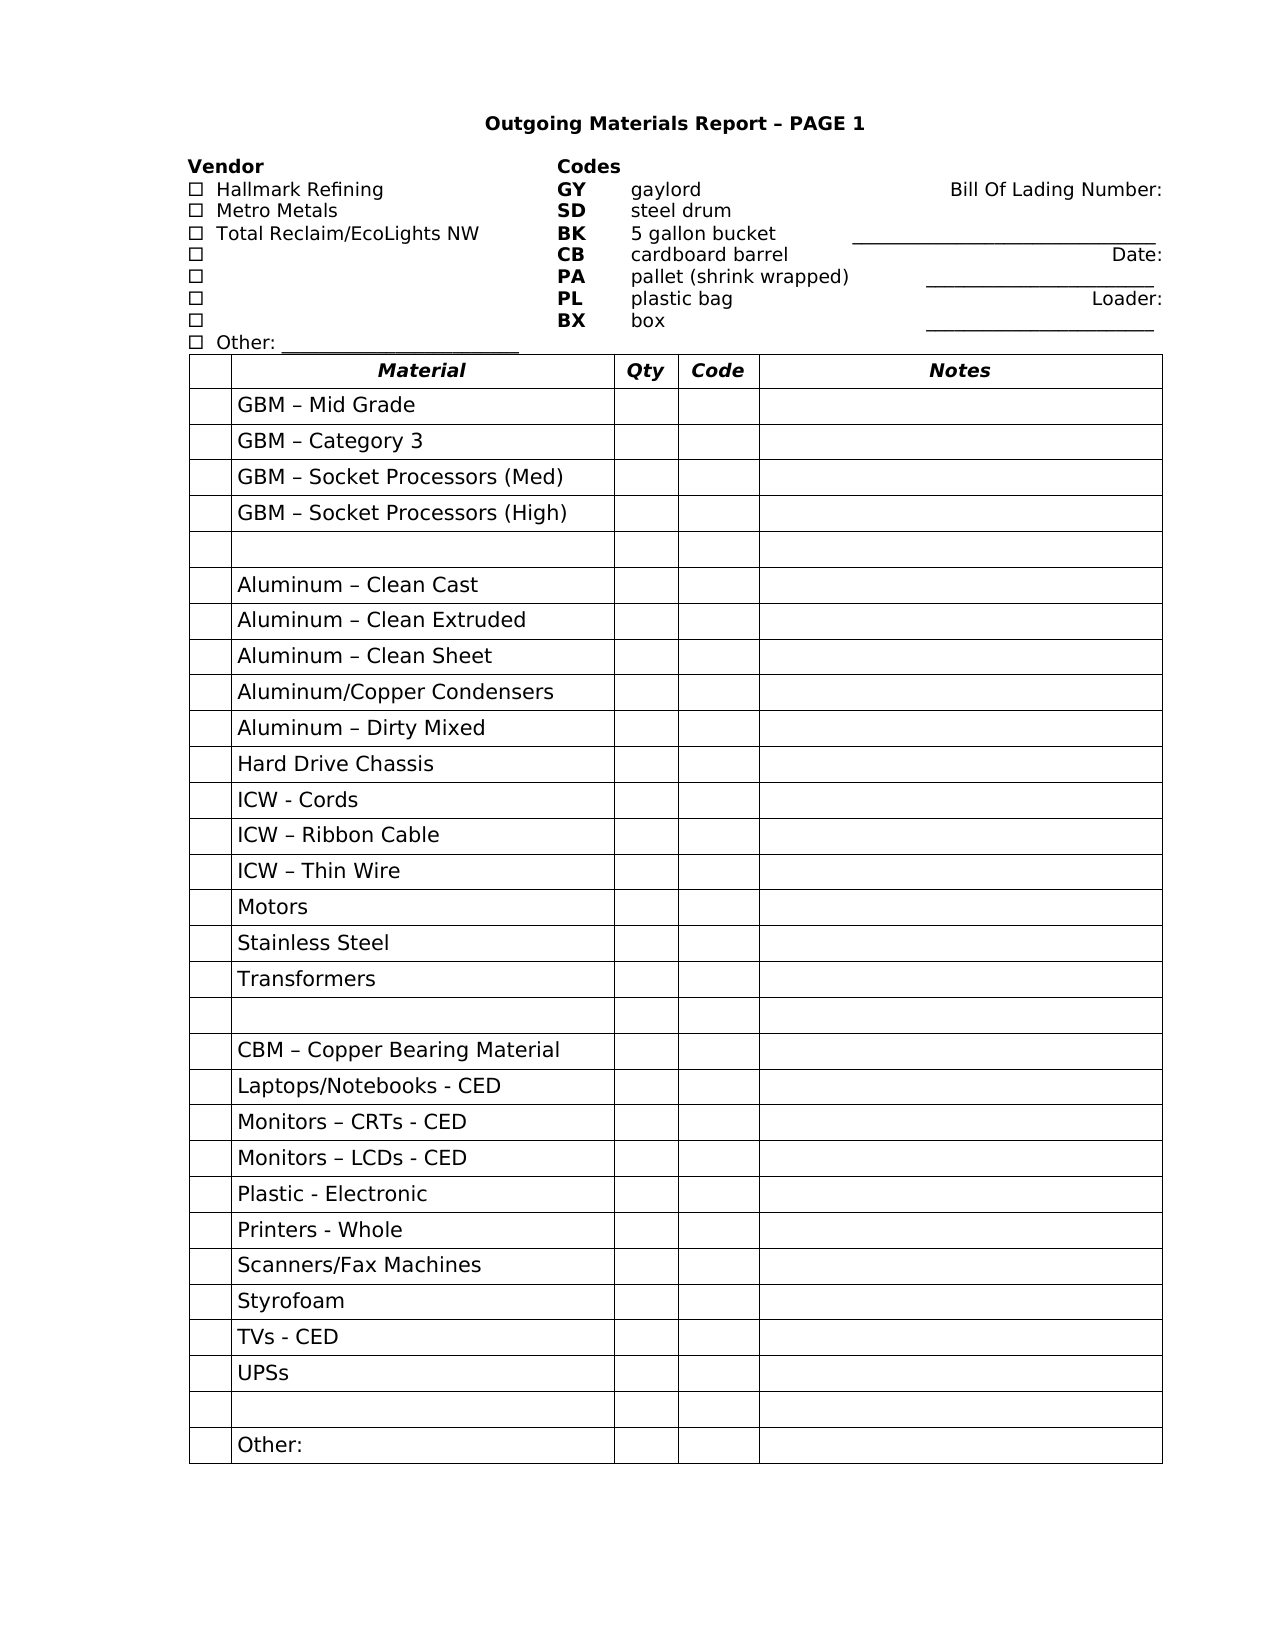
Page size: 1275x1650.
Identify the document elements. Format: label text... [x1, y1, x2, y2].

table_cell [760, 1141, 1162, 1176]
table_cell [615, 1392, 678, 1427]
table_cell [615, 532, 678, 567]
table_cell [760, 1070, 1162, 1104]
table_cell [679, 675, 759, 710]
table_cell [679, 890, 759, 925]
table_cell [679, 747, 759, 782]
table_cell [760, 1105, 1162, 1140]
table_cell [190, 1141, 231, 1176]
table_cell [679, 496, 759, 531]
table_cell [190, 819, 231, 854]
table_cell Aluminum/Copper Condensers [232, 675, 614, 710]
text  CB cardboard barrel Date: [187, 244, 1162, 266]
table_cell [679, 640, 759, 674]
table_cell GBM – Socket Processors (High) [232, 496, 614, 531]
table_cell [679, 998, 759, 1033]
table_header Notes [760, 355, 1162, 388]
table_cell [760, 1249, 1162, 1284]
table_cell [760, 1320, 1162, 1355]
table_cell [679, 1392, 759, 1427]
table_cell Monitors – CRTs - CED [232, 1105, 614, 1140]
table_cell [615, 998, 678, 1033]
table_cell Motors [232, 890, 614, 925]
table_cell [190, 604, 231, 639]
table_cell [190, 496, 231, 531]
table_cell [679, 1213, 759, 1248]
table_cell [679, 460, 759, 495]
table_cell [190, 962, 231, 997]
table_cell CBM – Copper Bearing Material [232, 1034, 614, 1069]
table_cell [615, 890, 678, 925]
table_cell [679, 855, 759, 889]
table_cell [760, 855, 1162, 889]
table_cell [615, 926, 678, 961]
table_cell [190, 998, 231, 1033]
table_header Qty [615, 355, 678, 388]
table_cell [679, 604, 759, 639]
table_cell Plastic - Electronic [232, 1177, 614, 1212]
table_cell Other: [232, 1428, 614, 1463]
table_cell [760, 926, 1162, 961]
table_cell Stainless Steel [232, 926, 614, 961]
table_cell [615, 389, 678, 424]
text  BX box ________________________ [187, 310, 1162, 332]
table_cell [679, 425, 759, 459]
table_cell [190, 640, 231, 674]
table_header Code [679, 355, 759, 388]
table_cell [679, 1105, 759, 1140]
table_cell [679, 1356, 759, 1391]
table_cell [190, 460, 231, 495]
table_cell Scanners/Fax Machines [232, 1249, 614, 1284]
text  Total Reclaim/EcoLights NW BK 5 gallon bucket ________________________________ [187, 222, 1162, 244]
table_cell [615, 1356, 678, 1391]
table_cell [190, 532, 231, 567]
table_cell [679, 1070, 759, 1104]
table_cell ICW – Thin Wire [232, 855, 614, 889]
table_cell [679, 1141, 759, 1176]
table_cell [679, 819, 759, 854]
text  Hallmark Refining GY gaylord Bill Of Lading Number: [187, 178, 1162, 200]
table_cell ICW – Ribbon Cable [232, 819, 614, 854]
table_cell [615, 1105, 678, 1140]
table_cell [190, 568, 231, 603]
table_cell [679, 1177, 759, 1212]
table_cell [190, 1177, 231, 1212]
table_cell [760, 389, 1162, 424]
table_cell GBM – Category 3 [232, 425, 614, 459]
table_cell [760, 1392, 1162, 1427]
table_cell [760, 675, 1162, 710]
table_cell [190, 1356, 231, 1391]
table_cell [760, 783, 1162, 818]
table_cell [615, 1177, 678, 1212]
table_cell [190, 1070, 231, 1104]
table_cell Laptops/Notebooks - CED [232, 1070, 614, 1104]
table_cell Aluminum – Clean Extruded [232, 604, 614, 639]
table_cell Hard Drive Chassis [232, 747, 614, 782]
table_cell [615, 675, 678, 710]
table_cell [760, 640, 1162, 674]
table_cell [615, 425, 678, 459]
table_cell [760, 998, 1162, 1033]
table_header Material [232, 355, 614, 388]
text  Other: _________________________ [187, 332, 1162, 354]
table_cell [615, 1070, 678, 1104]
table_cell [232, 998, 614, 1033]
text Outgoing Materials Report – PAGE 1 [187, 112, 1162, 134]
table_cell [190, 783, 231, 818]
table_cell [190, 926, 231, 961]
table_cell [760, 1177, 1162, 1212]
table_cell [679, 1034, 759, 1069]
table_cell [190, 1285, 231, 1319]
table_cell [190, 1249, 231, 1284]
table_cell [679, 926, 759, 961]
table_cell [190, 1213, 231, 1248]
table_cell [760, 711, 1162, 746]
table_cell [679, 1285, 759, 1319]
table_cell [615, 819, 678, 854]
table_cell Printers - Whole [232, 1213, 614, 1248]
table_cell [615, 496, 678, 531]
table_cell [232, 1392, 614, 1427]
table_cell [190, 1428, 231, 1463]
table_cell Transformers [232, 962, 614, 997]
table_cell [615, 1249, 678, 1284]
table_cell [190, 1320, 231, 1355]
table_cell [615, 1141, 678, 1176]
table_cell [615, 460, 678, 495]
table_cell [615, 568, 678, 603]
table_cell [615, 1320, 678, 1355]
table_cell ICW - Cords [232, 783, 614, 818]
table_cell [190, 890, 231, 925]
table_cell [679, 389, 759, 424]
table_cell [679, 1428, 759, 1463]
table_cell [615, 640, 678, 674]
text  PA pallet (shrink wrapped) ________________________ [187, 266, 1162, 288]
table_cell [679, 962, 759, 997]
table_cell [190, 747, 231, 782]
table_cell [760, 425, 1162, 459]
table_cell [615, 783, 678, 818]
text  Metro Metals SD steel drum [187, 200, 1162, 222]
table_cell [190, 1392, 231, 1427]
table_cell [615, 1428, 678, 1463]
table_cell [679, 1320, 759, 1355]
text  PL plastic bag Loader: [187, 288, 1162, 310]
table_cell [760, 1285, 1162, 1319]
table_cell [190, 389, 231, 424]
table_cell [615, 711, 678, 746]
table_cell [615, 1285, 678, 1319]
table_cell [190, 1105, 231, 1140]
table_cell [760, 890, 1162, 925]
table_cell GBM – Mid Grade [232, 389, 614, 424]
table_cell [760, 496, 1162, 531]
table_cell [760, 747, 1162, 782]
table_cell Aluminum – Clean Cast [232, 568, 614, 603]
table_cell [760, 1034, 1162, 1069]
table_cell [760, 1356, 1162, 1391]
table_cell [190, 675, 231, 710]
table_cell [679, 568, 759, 603]
table_cell [679, 783, 759, 818]
table_cell [190, 855, 231, 889]
table_cell [760, 568, 1162, 603]
table_cell [760, 460, 1162, 495]
table_cell [760, 819, 1162, 854]
table_cell TVs - CED [232, 1320, 614, 1355]
table_cell [190, 1034, 231, 1069]
table_cell [679, 532, 759, 567]
table_cell [615, 962, 678, 997]
table_cell [615, 604, 678, 639]
table_cell [760, 1428, 1162, 1463]
table_cell GBM – Socket Processors (Med) [232, 460, 614, 495]
table_cell [190, 425, 231, 459]
table_cell [615, 747, 678, 782]
table_header [190, 355, 231, 388]
table_cell [190, 711, 231, 746]
table_cell UPSs [232, 1356, 614, 1391]
table_cell [615, 1213, 678, 1248]
table_cell [760, 962, 1162, 997]
table_cell [615, 855, 678, 889]
table_cell Aluminum – Dirty Mixed [232, 711, 614, 746]
table_cell [615, 1034, 678, 1069]
table_cell Monitors – LCDs - CED [232, 1141, 614, 1176]
table_cell [679, 711, 759, 746]
table_cell [232, 532, 614, 567]
table_cell Aluminum – Clean Sheet [232, 640, 614, 674]
table_cell [760, 1213, 1162, 1248]
table_cell [679, 1249, 759, 1284]
table_cell Styrofoam [232, 1285, 614, 1319]
table_cell [760, 532, 1162, 567]
table_cell [760, 604, 1162, 639]
text Vendor Codes [187, 156, 1162, 178]
